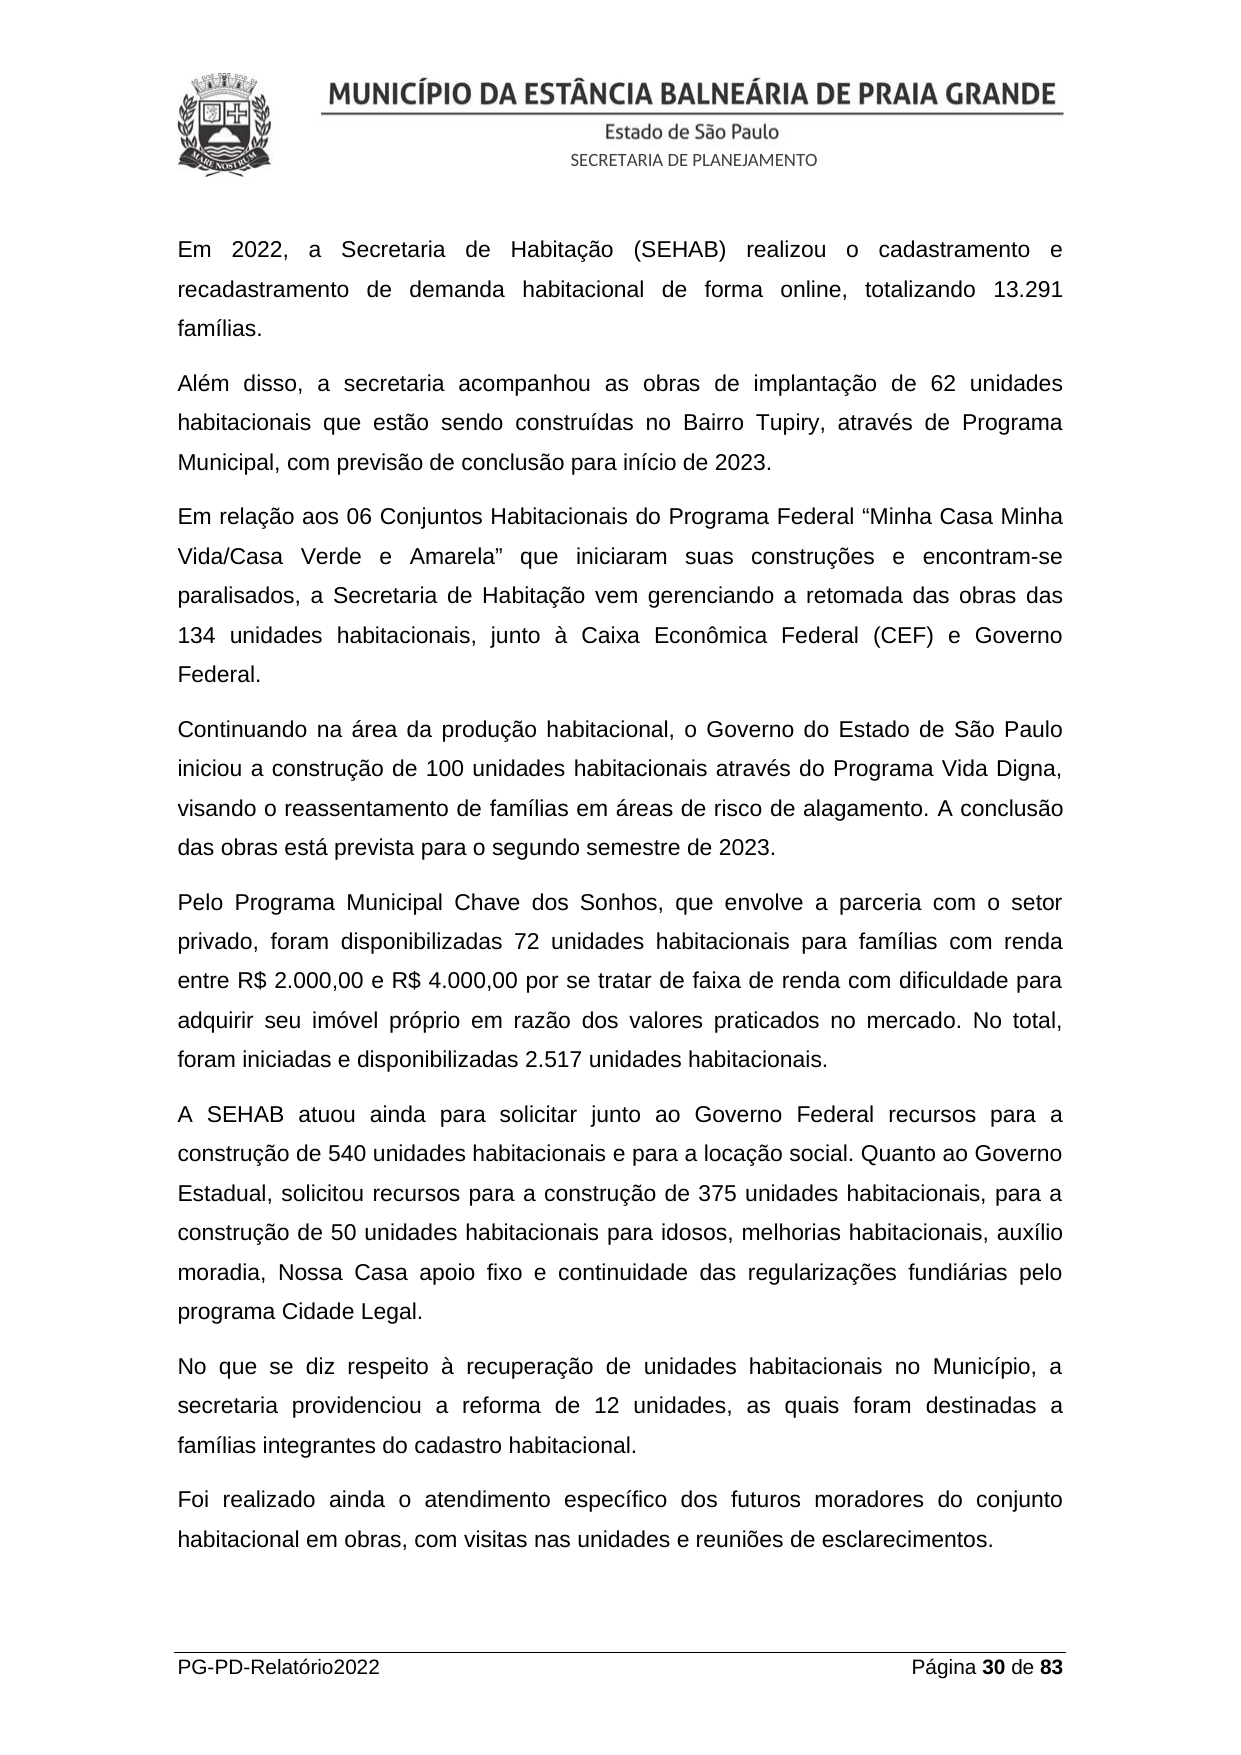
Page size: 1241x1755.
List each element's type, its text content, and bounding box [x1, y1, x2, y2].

text Continuando na área da produção habitacional, o Governo do Estado de São Paulo iniciou a construção de 100 unidades habitacionais através do Programa Vida Digna, visando o reassentamento de famílias em áreas de risco de alagamento. A conclusão das obras está prevista para o segundo semestre de 2023. [177, 716, 1063, 860]
text Foi realizado ainda o atendimento específico dos futuros moradores do conjunto habitacional em obras, com visitas nas unidades e reuniões de esclarecimentos. [177, 1486, 1063, 1552]
text Além disso, a secretaria acompanhou as obras de implantação de 62 unidades habitacionais que estão sendo construídas no Bairro Tupiry, através de Programa Municipal, com previsão de conclusão para início de 2023. [177, 370, 1063, 475]
text Em relação aos 06 Conjuntos Habitacionais do Programa Federal “Minha Casa Minha Vida/Casa Verde e Amarela” que iniciaram suas construções e encontram-se paralisados, a Secretaria de Habitação vem gerenciando a retomada das obras das 134 unidades habitacionais, junto à Caixa Econômica Federal (CEF) e Governo Federal. [177, 503, 1063, 687]
text Pelo Programa Municipal Chave dos Sonhos, que envolve a parceria com o setor privado, foram disponibilizadas 72 unidades habitacionais para famílias com renda entre R$ 2.000,00 e R$ 4.000,00 por se tratar de faixa de renda com dificuldade para adquirir seu imóvel próprio em razão dos valores praticados no mercado. No total, foram iniciadas e disponibilizadas 2.517 unidades habitacionais. [177, 888, 1063, 1073]
text Em 2022, a Secretaria de Habitação (SEHAB) realizou o cadastramento e recadastramento de demanda habitacional de forma online, totalizando 13.291 famílias. [177, 236, 1063, 342]
text A SEHAB atuou ainda para solicitar junto ao Governo Federal recursos para a construção de 540 unidades habitacionais e para a locação social. Quanto ao Governo Estadual, solicitou recursos para a construção de 375 unidades habitacionais, para a construção de 50 unidades habitacionais para idosos, melhorias habitacionais, auxílio moradia, Nossa Casa apoio fixo e continuidade das regularizações fundiárias pelo programa Cidade Legal. [177, 1101, 1063, 1324]
text No que se diz respeito à recuperação de unidades habitacionais no Município, a secretaria providenciou a reforma de 12 unidades, as quais foram destinadas a famílias integrantes do cadastro habitacional. [177, 1353, 1063, 1458]
